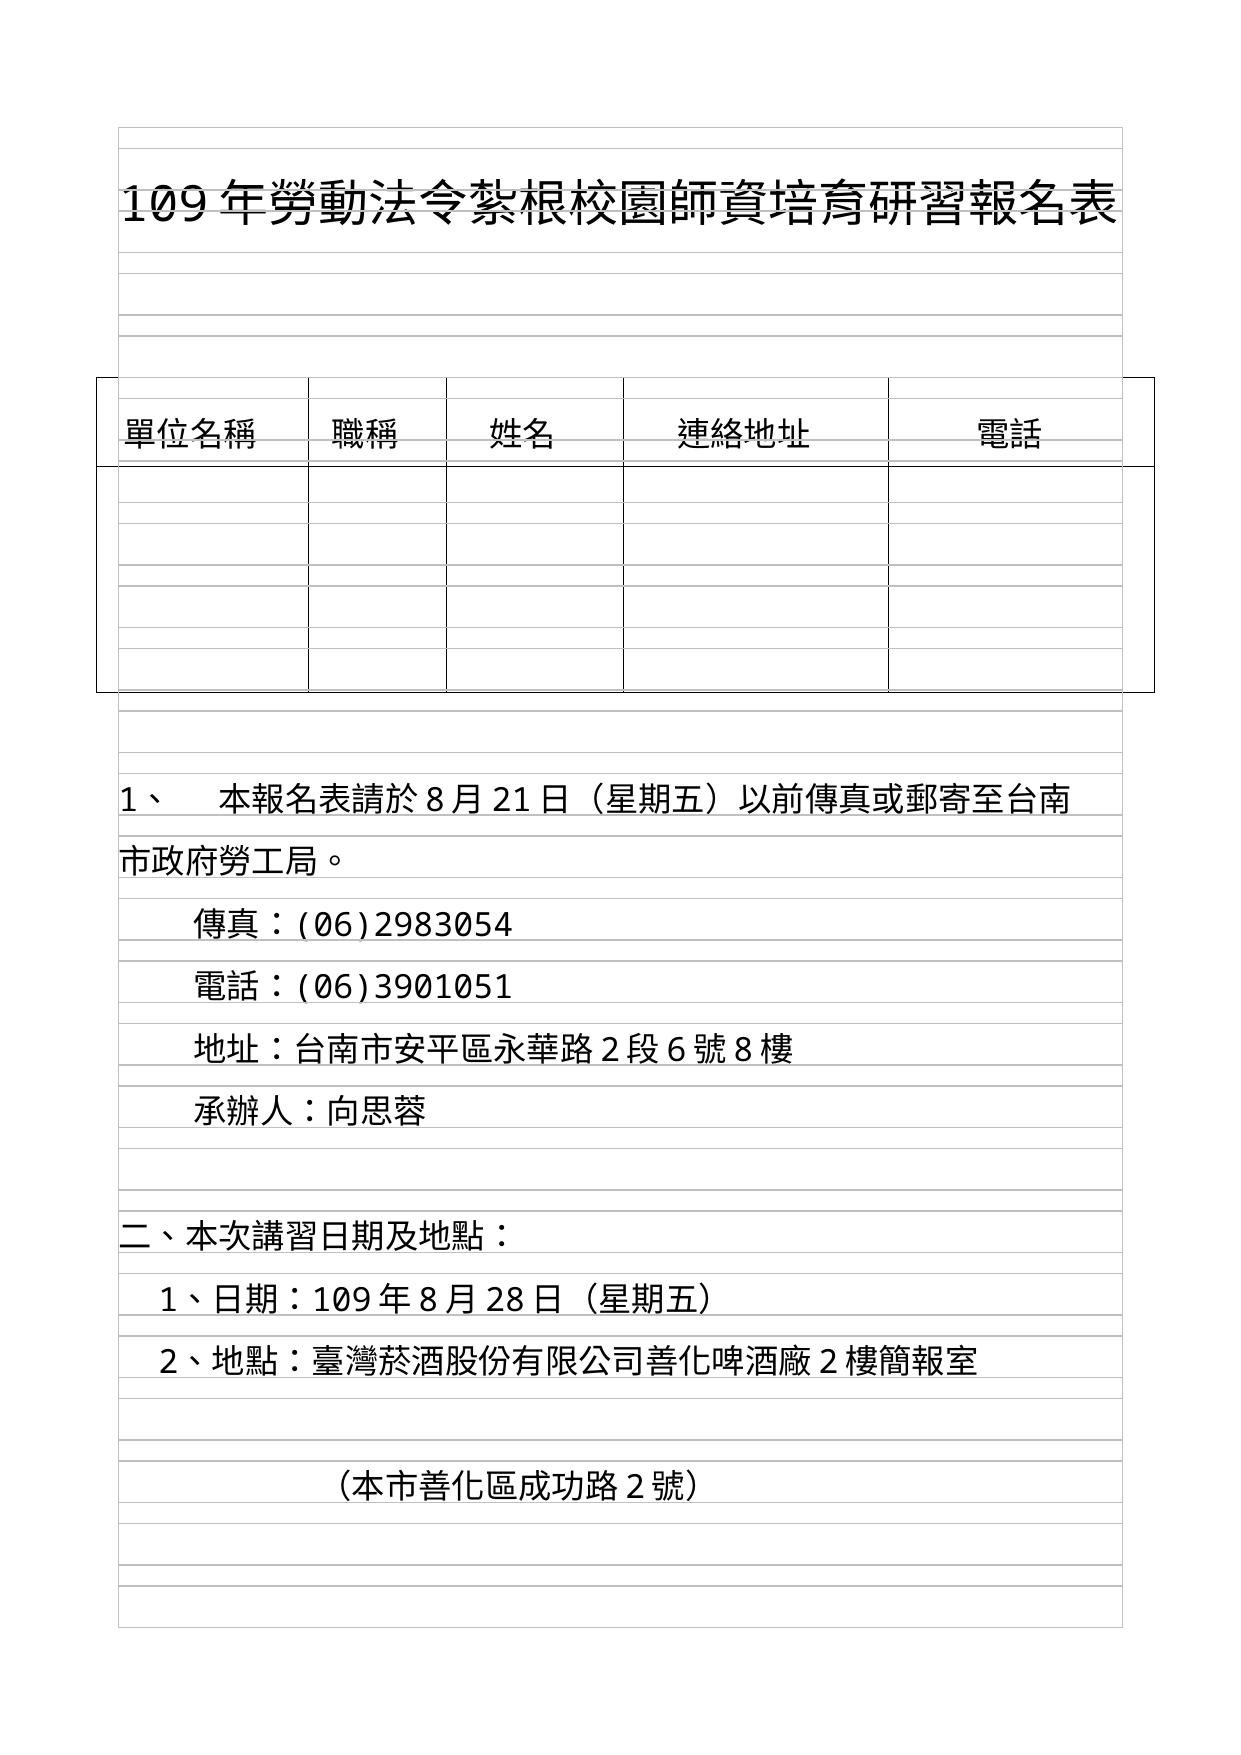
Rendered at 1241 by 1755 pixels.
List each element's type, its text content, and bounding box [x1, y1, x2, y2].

table_header 職稱 [309, 462, 446, 466]
table_cell [889, 467, 1122, 502]
list 市政府勞工局。 [119, 837, 1097, 877]
table_cell [119, 628, 308, 648]
table_cell [1123, 467, 1154, 692]
table_cell [119, 649, 308, 689]
table_header 職稱 [309, 378, 446, 398]
table_header 姓名 [447, 462, 623, 466]
table_cell [119, 524, 308, 564]
table_cell [309, 649, 446, 689]
table_cell [447, 587, 623, 627]
table_header 姓名 [535, 441, 549, 445]
text 109年勞動法令紮根校園師資培育研習報名表 [1042, 191, 1091, 210]
text 二、本次講習日期及地點： [119, 1212, 1122, 1252]
table_cell [447, 649, 623, 689]
table_cell [447, 628, 623, 648]
table_cell [889, 587, 1122, 627]
text [119, 1399, 1122, 1439]
table_header 連絡地址 [624, 399, 888, 439]
text （本市善化區成功路2號） [119, 1462, 1122, 1502]
table_header 職稱 [309, 441, 446, 460]
text [119, 1378, 1122, 1398]
text 109年勞動法令紮根校園師資培育研習報名表 [173, 191, 200, 210]
text 109年勞動法令紮根校園師資培育研習報名表 [398, 191, 528, 210]
text 2、地點：臺灣菸酒股份有限公司善化啤酒廠2樓簡報室 [119, 1337, 1122, 1377]
table_cell [624, 649, 888, 689]
table_cell [309, 503, 446, 523]
table_cell [447, 524, 623, 564]
text 109年勞動法令紮根校園師資培育研習報名表 [119, 149, 1122, 189]
text 1、日期：109年8月28日（星期五） [119, 1274, 1122, 1314]
text [193, 943, 1097, 960]
table_cell [889, 649, 1122, 689]
table_header 電話 [889, 441, 1122, 460]
table_cell [624, 503, 888, 523]
table_cell [309, 467, 446, 502]
table_cell [624, 524, 888, 564]
table_header 電話 [1027, 441, 1037, 445]
text 109年勞動法令紮根校園師資培育研習報名表 [247, 191, 331, 210]
text 109年勞動法令紮根校園師資培育研習報名表 [119, 212, 1122, 252]
text [193, 1068, 1097, 1085]
text 109年勞動法令紮根校園師資培育研習報名表 [119, 128, 1122, 148]
table_cell [624, 566, 888, 585]
table_cell [97, 467, 118, 692]
table_header 姓名 [447, 441, 623, 460]
table_cell [447, 503, 623, 523]
table_cell [624, 467, 888, 502]
text 109年勞動法令紮根校園師資培育研習報名表 [203, 191, 244, 210]
table_cell [624, 587, 888, 627]
table_header 姓名 [447, 378, 623, 398]
list 本報名表請於8月21日（星期五）以前傳真或郵寄至台南 [119, 774, 1097, 814]
table_cell [309, 628, 446, 648]
text [119, 1253, 1122, 1273]
table_header 姓名 [494, 427, 500, 438]
text 109年勞動法令紮根校園師資培育研習報名表 [626, 191, 660, 210]
table_cell [119, 587, 308, 627]
table_cell [119, 566, 308, 585]
table_header 單位名稱 [119, 399, 308, 439]
text 地址：台南市安平區永華路2段6號8樓 [193, 1024, 1097, 1064]
text 109年勞動法令紮根校園師資培育研習報名表 [364, 191, 398, 210]
table_header 單位名稱 [119, 378, 308, 398]
table_cell [889, 566, 1122, 585]
text 109年勞動法令紮根校園師資培育研習報名表 [581, 191, 622, 210]
text 傳真：(06)2983054 [193, 899, 1097, 939]
text 承辦人：向思蓉 [193, 1087, 1097, 1127]
table_header 姓名 [532, 424, 543, 431]
text 109年勞動法令紮根校園師資培育研習報名表 [910, 191, 980, 210]
table_cell [889, 628, 1122, 648]
table_header 連絡地址 [624, 441, 888, 460]
table_header 姓名 [447, 399, 623, 439]
text 109年勞動法令紮根校園師資培育研習報名表 [998, 191, 1038, 210]
table_header 電話 [889, 378, 1122, 398]
table_header 電話 [889, 399, 1122, 439]
table_cell [447, 467, 623, 502]
text [193, 1005, 1097, 1023]
table_header 連絡地址 [624, 462, 888, 466]
text 109年勞動法令紮根校園師資培育研習報名表 [552, 191, 577, 210]
table_header 電話 [1123, 378, 1154, 466]
table_cell [309, 587, 446, 627]
table_cell [889, 524, 1122, 564]
text 電話：(06)3901051 [193, 962, 1097, 1002]
table_header 連絡地址 [624, 378, 888, 398]
list [119, 816, 1097, 835]
text 109年勞動法令紮根校園師資培育研習報名表 [714, 191, 776, 210]
table_cell [309, 524, 446, 564]
text [119, 1316, 1122, 1335]
text [193, 880, 1097, 898]
table_cell [309, 566, 446, 585]
text 109年勞動法令紮根校園師資培育研習報名表 [1095, 191, 1122, 210]
text [119, 1441, 1122, 1460]
table_cell [624, 628, 888, 648]
text [119, 1193, 1122, 1210]
table_header 單位名稱 [97, 378, 118, 466]
table_header 單位名稱 [119, 462, 308, 466]
text 109年勞動法令紮根校園師資培育研習報名表 [780, 191, 859, 210]
table_cell [447, 566, 623, 585]
table_cell [889, 503, 1122, 523]
table_cell [119, 503, 308, 523]
list [119, 755, 1097, 773]
table_header 單位名稱 [119, 441, 308, 460]
table_cell [119, 467, 308, 502]
table_header 職稱 [309, 399, 446, 439]
table_header 電話 [889, 462, 1122, 466]
